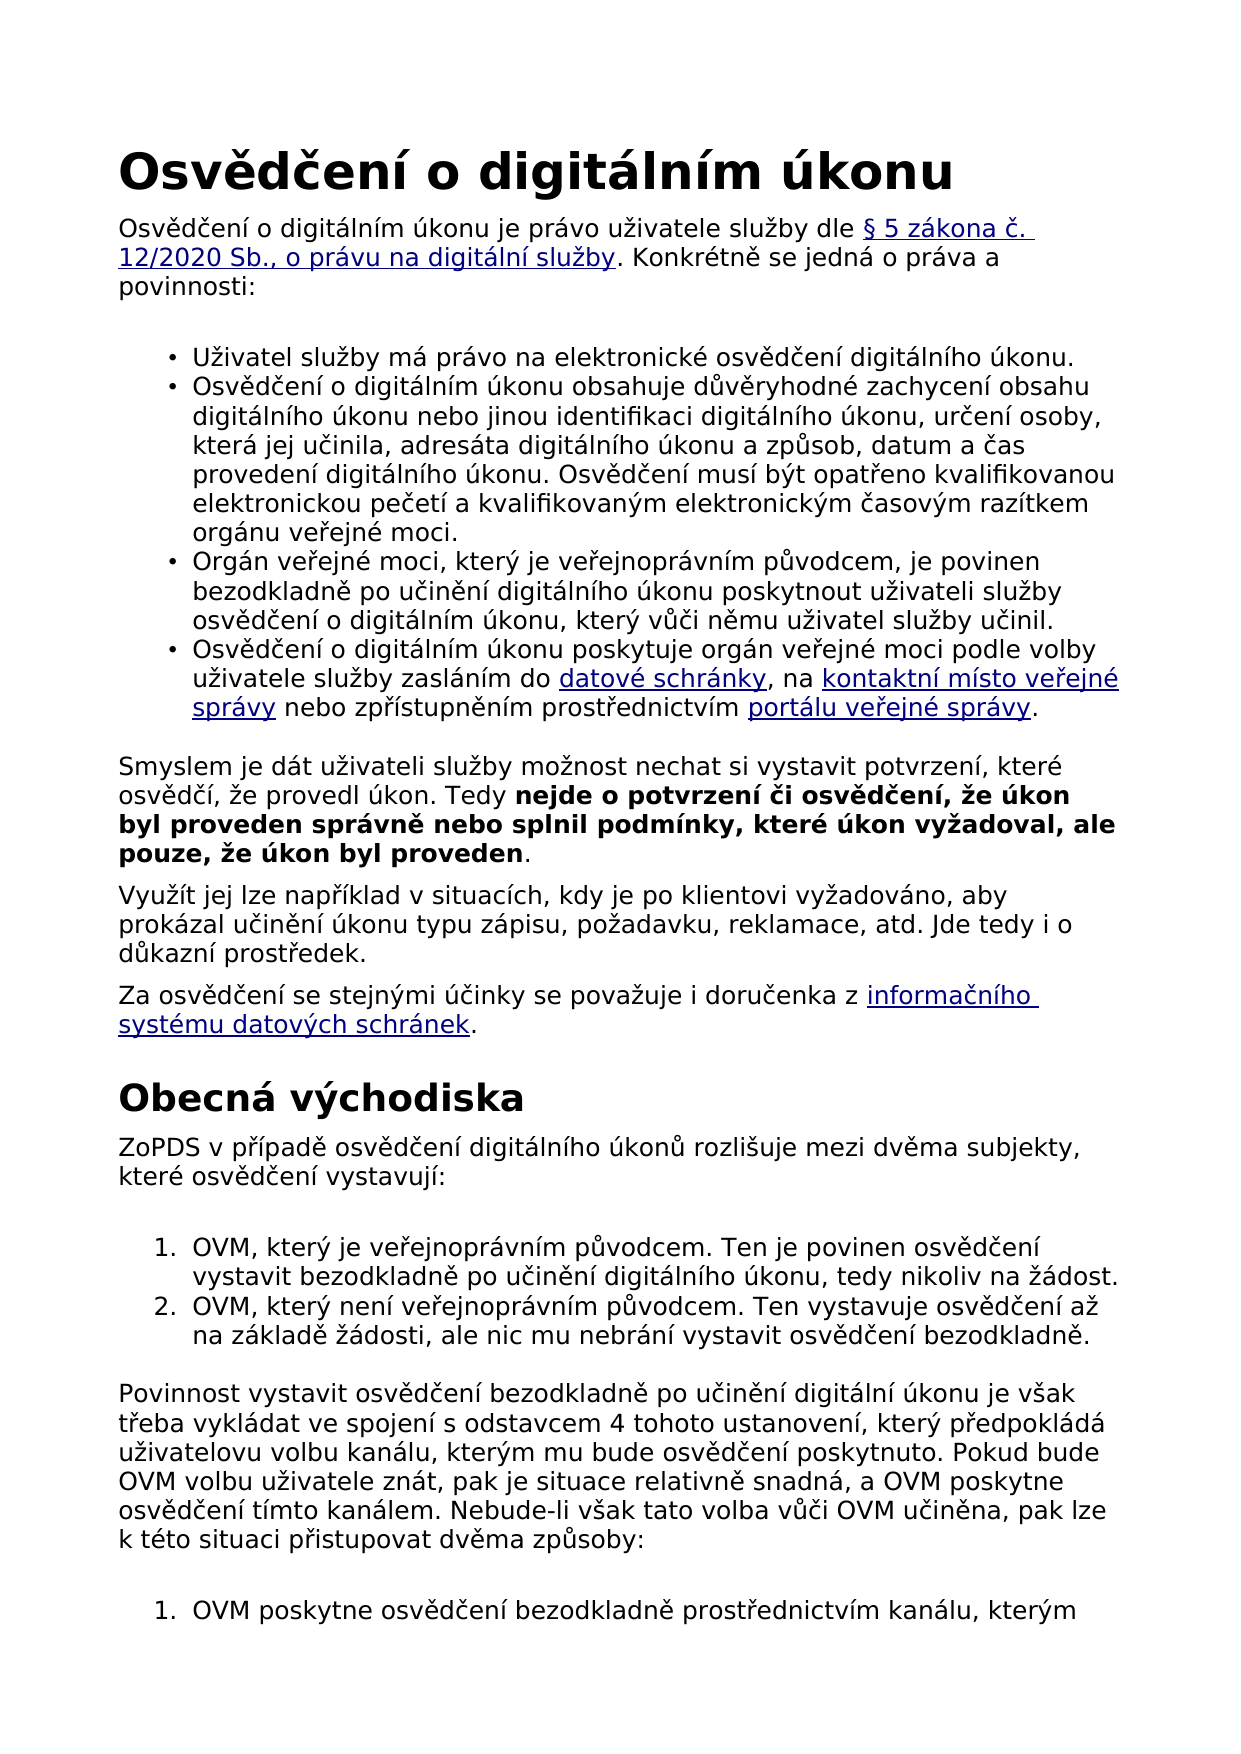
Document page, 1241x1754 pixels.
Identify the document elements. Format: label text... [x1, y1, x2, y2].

list OVM, který není veřejnoprávním původcem. Ten vystavuje osvědčení až na základě žádosti, ale nic mu nebrání vystavit osvědčení bezodkladně. [177, 1292, 1122, 1350]
text Osvědčení o digitálním úkonu je právo uživatele služby dle § 5 zákona č. 12/2020 Sb., o právu na digitální služby. Konkrétně se jedná o práva a povinnosti: [118, 214, 1122, 301]
text Povinnost vystavit osvědčení bezodkladně po učinění digitální úkonu je však třeba vykládat ve spojení s odstavcem 4 tohoto ustanovení, který předpokládá uživatelovu volbu kanálu, kterým mu bude osvědčení poskytnuto. Pokud bude OVM volbu uživatele znát, pak je situace relativně snadná, a OVM poskytne osvědčení tímto kanálem. Nebude-li však tato volba vůči OVM učiněna, pak lze k této situaci přistupovat dvěma způsoby: [118, 1379, 1122, 1554]
list Uživatel služby má právo na elektronické osvědčení digitálního úkonu. [177, 343, 1122, 372]
list Osvědčení o digitálním úkonu obsahuje důvěryhodné zachycení obsahu digitálního úkonu nebo jinou identifikaci digitálního úkonu, určení osoby, která jej učinila, adresáta digitálního úkonu a způsob, datum a čas provedení digitálního úkonu. Osvědčení musí být opatřeno kvalifikovanou elektronickou pečetí a kvalifikovaným elektronickým časovým razítkem orgánu veřejné moci. [177, 372, 1122, 547]
list OVM poskytne osvědčení bezodkladně prostřednictvím kanálu, kterým [177, 1597, 1122, 1626]
list Osvědčení o digitálním úkonu poskytuje orgán veřejné moci podle volby uživatele služby zasláním do datové schránky, na kontaktní místo veřejné správy nebo zpřístupněním prostřednictvím portálu veřejné správy. [177, 635, 1122, 722]
list Orgán veřejné moci, který je veřejnoprávním původcem, je povinen bezodkladně po učinění digitálního úkonu poskytnout uživateli služby osvědčení o digitálním úkonu, který vůči němu uživatel služby učinil. [177, 547, 1122, 635]
subtitle Osvědčení o digitálním úkonu [118, 143, 1122, 201]
text Využít jej lze například v situacích, kdy je po klientovi vyžadováno, aby prokázal učinění úkonu typu zápisu, požadavku, reklamace, atd. Jde tedy i o důkazní prostředek. [118, 881, 1122, 969]
text Za osvědčení se stejnými účinky se považuje i doručenka z informačního systému datových schránek. [118, 981, 1122, 1039]
subtitle Obecná východiska [118, 1077, 1122, 1121]
list OVM, který je veřejnoprávním původcem. Ten je povinen osvědčení vystavit bezodkladně po učinění digitálního úkonu, tedy nikoliv na žádost. [177, 1233, 1122, 1292]
text ZoPDS v případě osvědčení digitálního úkonů rozlišuje mezi dvěma subjekty, které osvědčení vystavují: [118, 1133, 1122, 1191]
text Smyslem je dát uživateli služby možnost nechat si vystavit potvrzení, které osvědčí, že provedl úkon. Tedy nejde o potvrzení či osvědčení, že úkon byl proveden správně nebo splnil podmínky, které úkon vyžadoval, ale pouze, že úkon byl proveden. [118, 752, 1122, 869]
